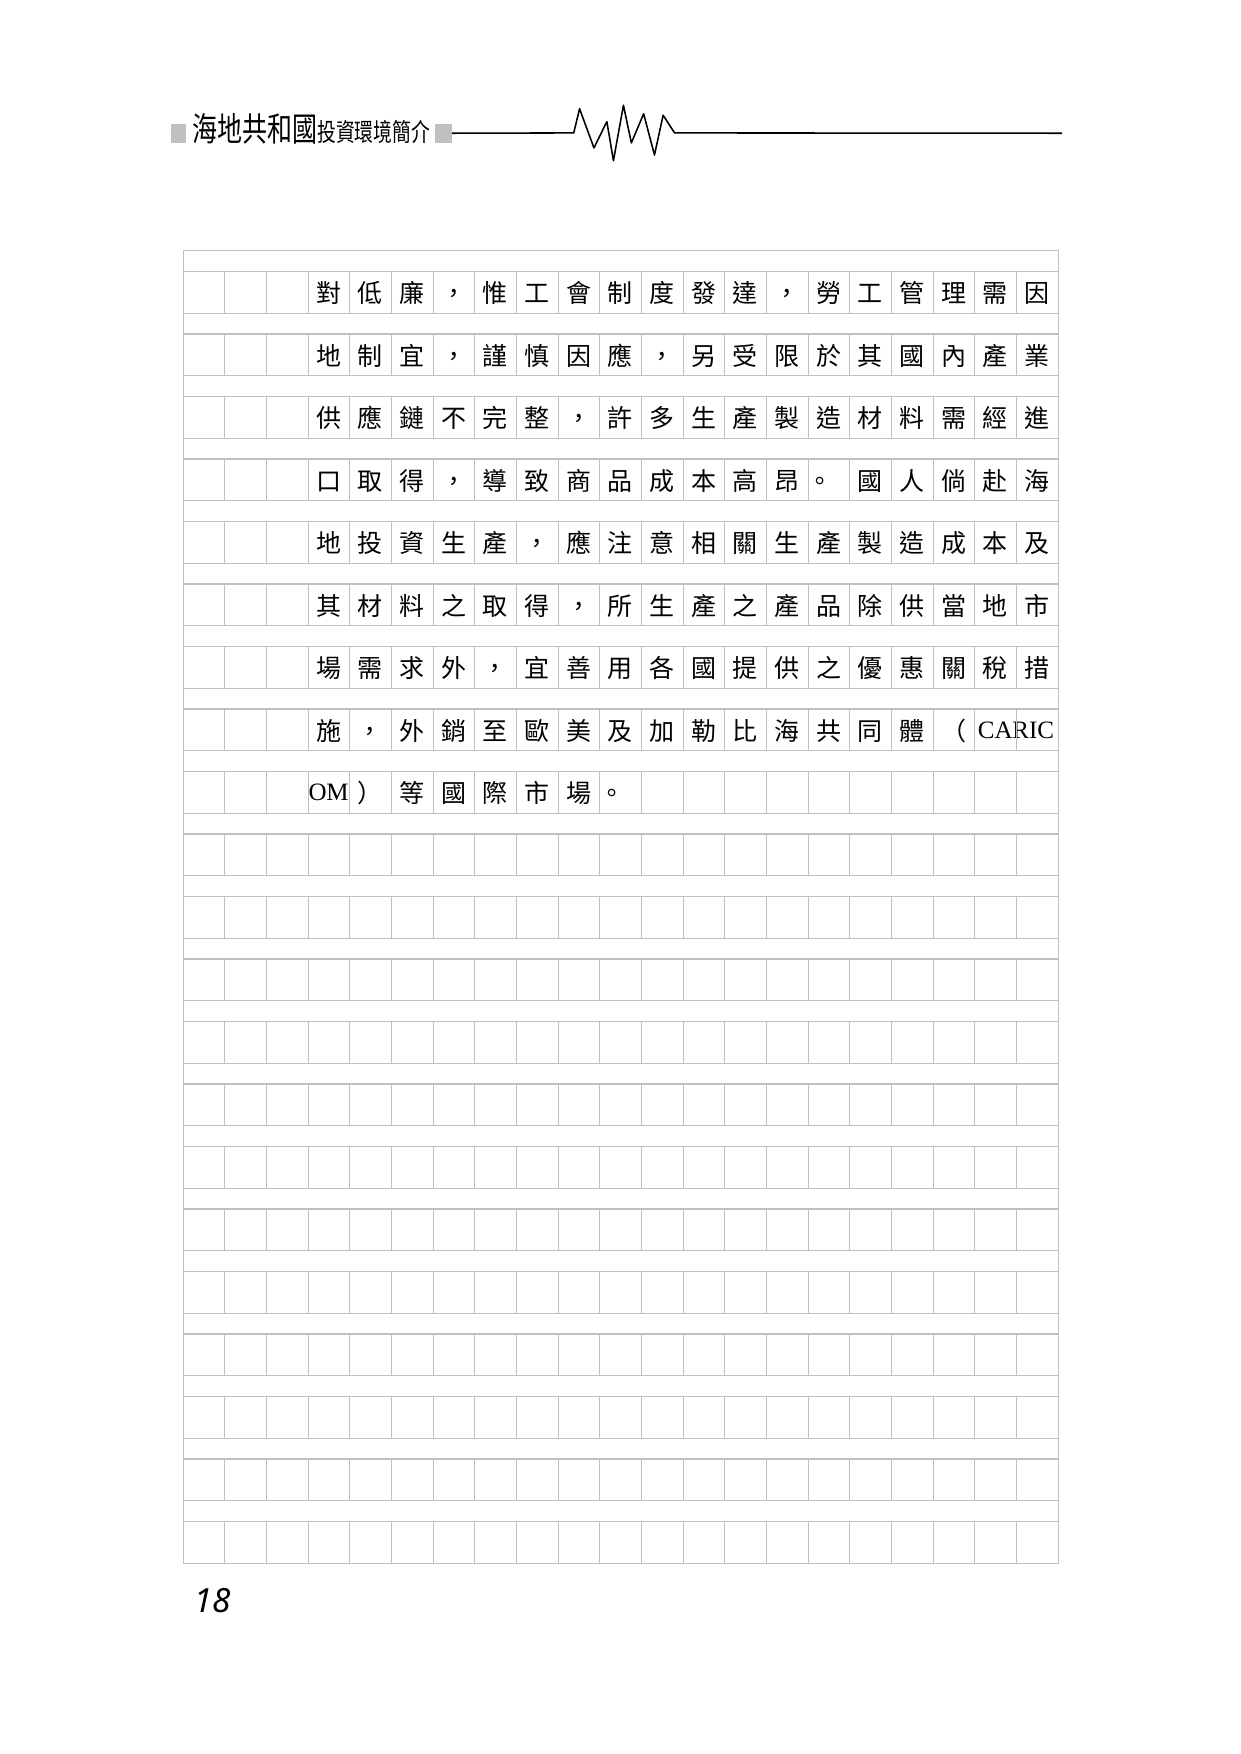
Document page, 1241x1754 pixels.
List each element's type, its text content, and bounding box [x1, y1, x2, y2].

text （三）經商風險：海地勞力充足，薪資水準相對低廉，惟工會制度發達，勞工管理需因地制宜，謹慎因應，另受限於其國內產業供應鏈不完整，許多生產製造材料需經進口取得，導致商品成本高昂。國人倘赴海地投資生產，應注意相關生產製造成本及其材料之取得，所生產之產品除供當地市場需求外，宜善用各國提供之優惠關稅措施，外銷至歐美及加勒比海共同體（CARICOM）等國際市場。 [207, 439, 1058, 458]
text （三）經商風險：海地勞力充足，薪資水準相對低廉，惟工會制度發達，勞工管理需因地制宜，謹慎因應，另受限於其國內產業供應鏈不完整，許多生產製造材料需經進口取得，導致商品成本高昂。國人倘赴海地投資生產，應注意相關生產製造成本及其材料之取得，所生產之產品除供當地市場需求外，宜善用各國提供之優惠關稅措施，外銷至歐美及加勒比海共同體（CARICOM）等國際市場。 [207, 689, 1058, 708]
text （三）經商風險：海地勞力充足，薪資水準相對低廉，惟工會制度發達，勞工管理需因地制宜，謹慎因應，另受限於其國內產業供應鏈不完整，許多生產製造材料需經進口取得，導致商品成本高昂。國人倘赴海地投資生產，應注意相關生產製造成本及其材料之取得，所生產之產品除供當地市場需求外，宜善用各國提供之優惠關稅措施，外銷至歐美及加勒比海共同體（CARICOM）等國際市場。 [207, 564, 1058, 583]
text （三）經商風險：海地勞力充足，薪資水準相對低廉，惟工會制度發達，勞工管理需因地制宜，謹慎因應，另受限於其國內產業供應鏈不完整，許多生產製造材料需經進口取得，導致商品成本高昂。國人倘赴海地投資生產，應注意相關生產製造成本及其材料之取得，所生產之產品除供當地市場需求外，宜善用各國提供之優惠關稅措施，外銷至歐美及加勒比海共同體（CARICOM）等國際市場。 [207, 626, 1058, 646]
text （三）經商風險：海地勞力充足，薪資水準相對低廉，惟工會制度發達，勞工管理需因地制宜，謹慎因應，另受限於其國內產業供應鏈不完整，許多生產製造材料需經進口取得，導致商品成本高昂。國人倘赴海地投資生產，應注意相關生產製造成本及其材料之取得，所生產之產品除供當地市場需求外，宜善用各國提供之優惠關稅措施，外銷至歐美及加勒比海共同體（CARICOM）等國際市場。 [207, 751, 1058, 771]
text （三）經商風險：海地勞力充足，薪資水準相對低廉，惟工會制度發達，勞工管理需因地制宜，謹慎因應，另受限於其國內產業供應鏈不完整，許多生產製造材料需經進口取得，導致商品成本高昂。國人倘赴海地投資生產，應注意相關生產製造成本及其材料之取得，所生產之產品除供當地市場需求外，宜善用各國提供之優惠關稅措施，外銷至歐美及加勒比海共同體（CARICOM）等國際市場。 [207, 251, 1058, 271]
text （三）經商風險：海地勞力充足，薪資水準相對低廉，惟工會制度發達，勞工管理需因地制宜，謹慎因應，另受限於其國內產業供應鏈不完整，許多生產製造材料需經進口取得，導致商品成本高昂。國人倘赴海地投資生產，應注意相關生產製造成本及其材料之取得，所生產之產品除供當地市場需求外，宜善用各國提供之優惠關稅措施，外銷至歐美及加勒比海共同體（CARICOM）等國際市場。 [207, 314, 1058, 333]
text （三）經商風險：海地勞力充足，薪資水準相對低廉，惟工會制度發達，勞工管理需因地制宜，謹慎因應，另受限於其國內產業供應鏈不完整，許多生產製造材料需經進口取得，導致商品成本高昂。國人倘赴海地投資生產，應注意相關生產製造成本及其材料之取得，所生產之產品除供當地市場需求外，宜善用各國提供之優惠關稅措施，外銷至歐美及加勒比海共同體（CARICOM）等國際市場。 [207, 376, 1058, 396]
text （三）經商風險：海地勞力充足，薪資水準相對低廉，惟工會制度發達，勞工管理需因地制宜，謹慎因應，另受限於其國內產業供應鏈不完整，許多生產製造材料需經進口取得，導致商品成本高昂。國人倘赴海地投資生產，應注意相關生產製造成本及其材料之取得，所生產之產品除供當地市場需求外，宜善用各國提供之優惠關稅措施，外銷至歐美及加勒比海共同體（CARICOM）等國際市場。 [207, 501, 1058, 521]
